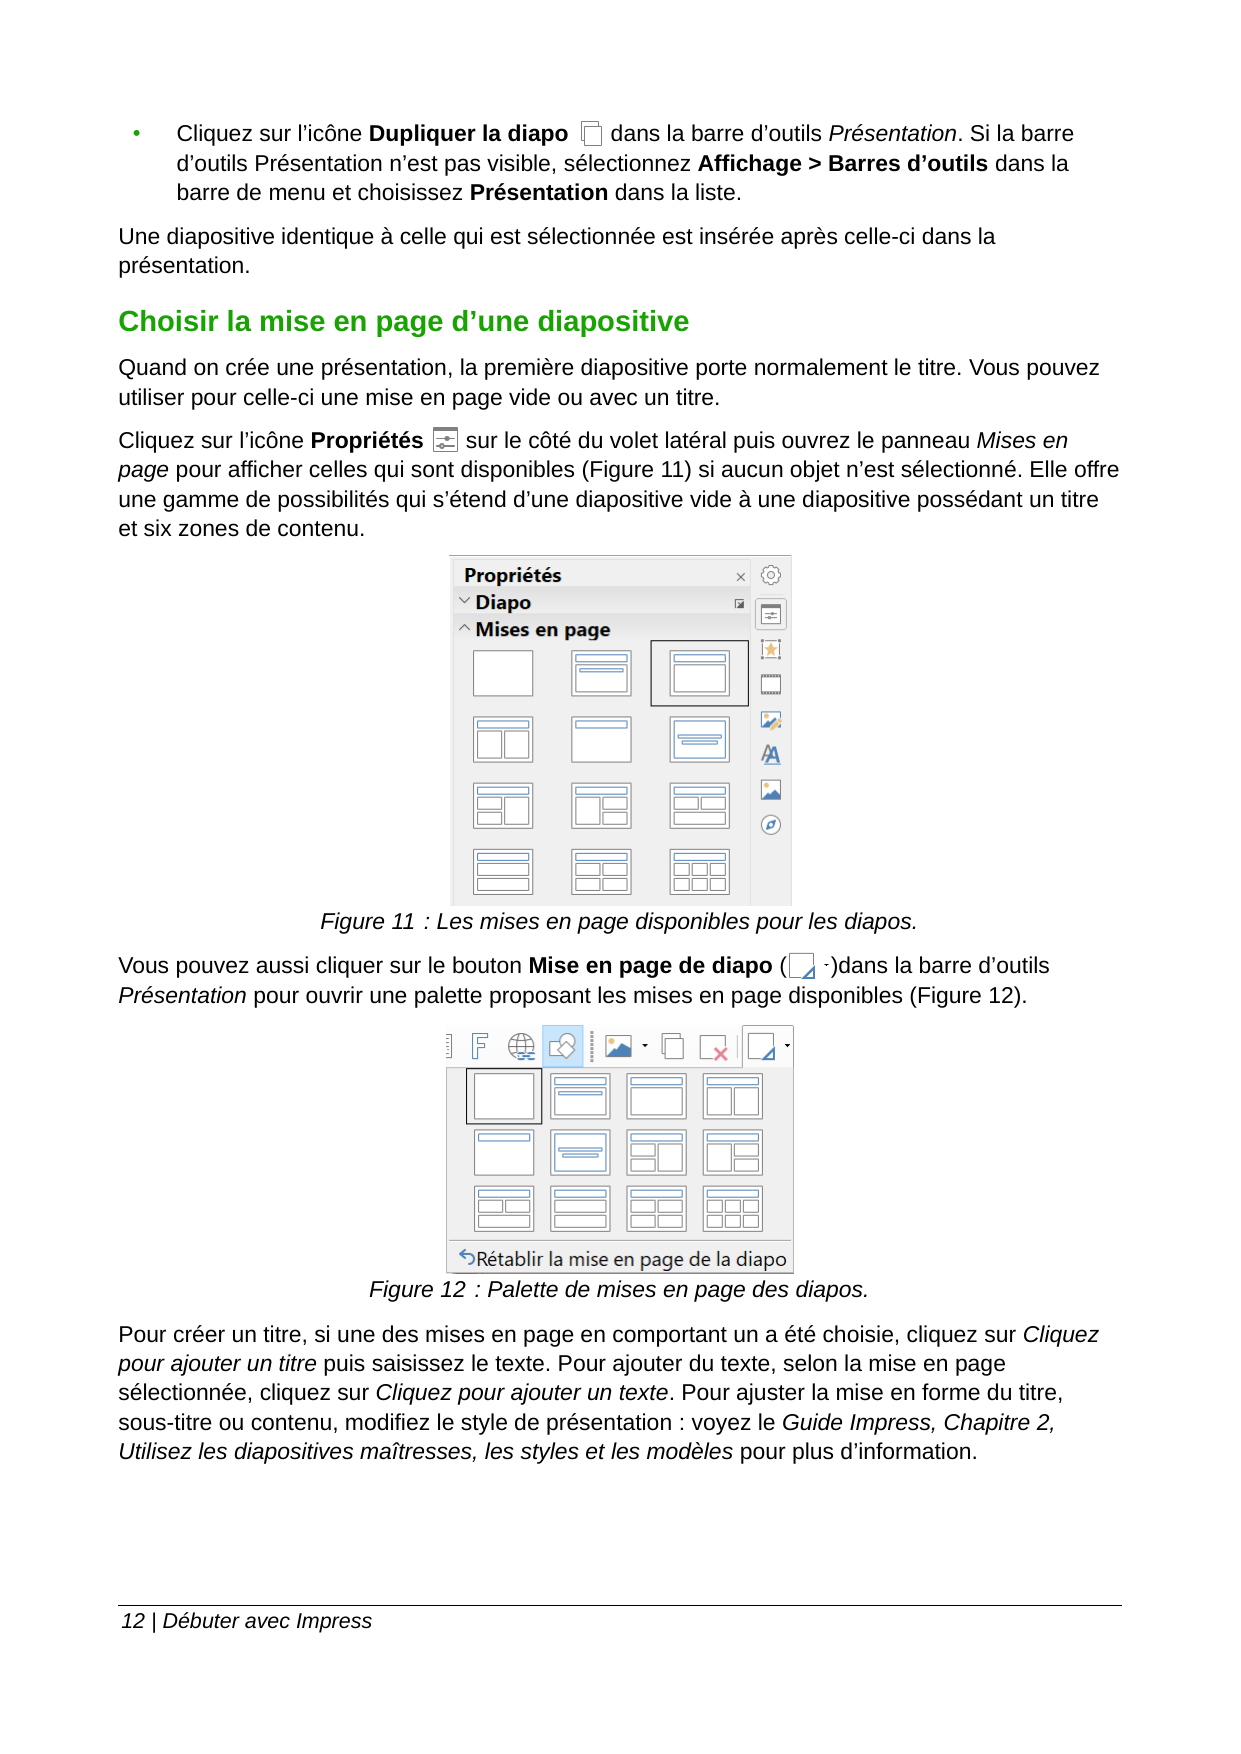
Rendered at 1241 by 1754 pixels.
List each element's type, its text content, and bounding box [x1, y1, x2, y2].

picture [449, 555, 792, 906]
subtitle Choisir la mise en page d’une diapositive [118, 308, 1122, 337]
text Pour créer un titre, si une des mises en page en comportant un a été choisie, cliquez sur Cliquez pour ajouter un titre puis saisissez le texte. Pour ajouter du texte, selon la mise en page sélectionnée, cliquez sur Cliquez pour ajouter un texte. Pour ajuster la mise en forme du titre, sous-titre ou contenu, modifiez le style de présentation : voyez le Guide Impress, Chapitre 2, Utilisez les diapositives maîtresses, les styles et les modèles pour plus d’information. [118, 1318, 1122, 1464]
text Cliquez sur l’icône Propriétés sur le côté du volet latéral puis ouvrez le panneau Mises en page pour afficher celles qui sont disponibles (Figure 11) si aucun objet n’est sélectionné. Elle offre une gamme de possibilités qui s’étend d’une diapositive vide à une diapositive possédant un titre et six zones de contenu. [118, 424, 1122, 541]
picture [575, 118, 605, 148]
picture [430, 424, 460, 454]
text Quand on crée une présentation, la première diapositive porte normalement le titre. Vous pouvez utiliser pour celle-ci une mise en page vide ou avec un titre. [118, 351, 1122, 410]
picture [446, 1023, 794, 1274]
text Figure 11 : Les mises en page disponibles pour les diapos. [118, 906, 1122, 935]
list Cliquez sur l’icône Dupliquer la diapo dans la barre d’outils Présentation. Si la barre d’outils Présentation n’est pas visible, sélectionnez Affichage > Barres d’outils dans la barre de menu et choisissez Présentation dans la liste. [133, 118, 1122, 206]
text Une diapositive identique à celle qui est sélectionnée est insérée après celle-ci dans la présentation. [118, 220, 1122, 278]
picture [786, 950, 831, 980]
text Vous pouvez aussi cliquer sur le bouton Mise en page de diapo ()dans la barre d’outils Présentation pour ouvrir une palette proposant les mises en page disponibles (Figure 12). [118, 950, 1122, 1008]
text Figure 12 : Palette de mises en page des diapos. [118, 1274, 1122, 1303]
